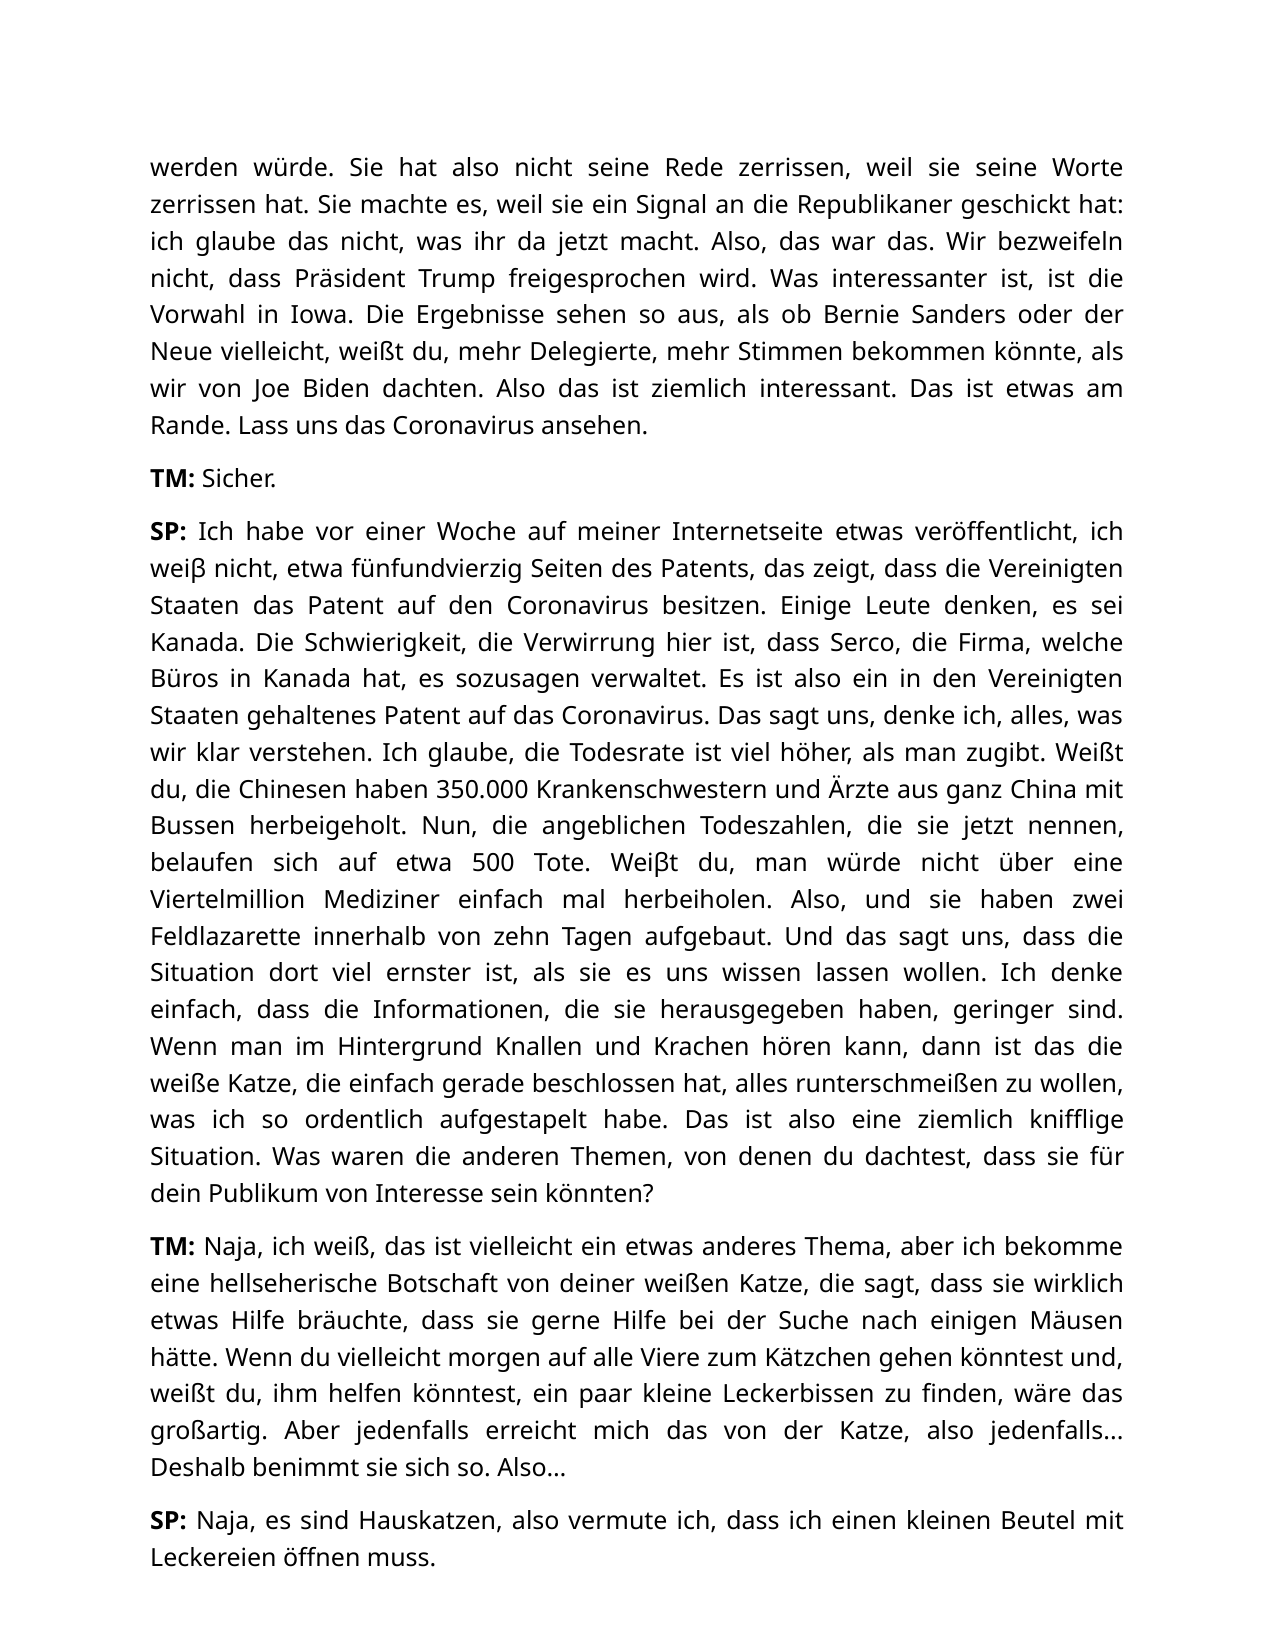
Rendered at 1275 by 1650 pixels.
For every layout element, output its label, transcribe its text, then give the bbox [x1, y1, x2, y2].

text SP: Naja, es sind Hauskatzen, also vermute ich, dass ich einen kleinen Beutel mit Leckereien öffnen muss. [150, 1503, 1125, 1574]
text werden würde. Sie hat also nicht seine Rede zerrissen, weil sie seine Worte zerrissen hat. Sie machte es, weil sie ein Signal an die Republikaner geschickt hat: ich glaube das nicht, was ihr da jetzt macht. Also, das war das. Wir bezweifeln nicht, dass Präsident Trump freigesprochen wird. Was interessanter ist, ist die Vorwahl in Iowa. Die Ergebnisse sehen so aus, als ob Bernie Sanders oder der Neue vielleicht, weißt du, mehr Delegierte, mehr Stimmen bekommen könnte, als wir von Joe Biden dachten. Also das ist ziemlich interessant. Das ist etwas am Rande. Lass uns das Coronavirus ansehen. [150, 150, 1125, 441]
text TM: Naja, ich weiß, das ist vielleicht ein etwas anderes Thema, aber ich bekomme eine hellseherische Botschaft von deiner weißen Katze, die sagt, dass sie wirklich etwas Hilfe bräuchte, dass sie gerne Hilfe bei der Suche nach einigen Mäusen hätte. Wenn du vielleicht morgen auf alle Viere zum Kätzchen gehen könntest und, weißt du, ihm helfen könntest, ein paar kleine Leckerbissen zu finden, wäre das großartig. Aber jedenfalls erreicht mich das von der Katze, also jedenfalls... Deshalb benimmt sie sich so. Also… [150, 1229, 1125, 1484]
text SP: Ich habe vor einer Woche auf meiner Internetseite etwas veröffentlicht, ich weiβ nicht, etwa fünfundvierzig Seiten des Patents, das zeigt, dass die Vereinigten Staaten das Patent auf den Coronavirus besitzen. Einige Leute denken, es sei Kanada. Die Schwierigkeit, die Verwirrung hier ist, dass Serco, die Firma, welche Büros in Kanada hat, es sozusagen verwaltet. Es ist also ein in den Vereinigten Staaten gehaltenes Patent auf das Coronavirus. Das sagt uns, denke ich, alles, was wir klar verstehen. Ich glaube, die Todesrate ist viel höher, als man zugibt. Weißt du, die Chinesen haben 350.000 Krankenschwestern und Ärzte aus ganz China mit Bussen herbeigeholt. Nun, die angeblichen Todeszahlen, die sie jetzt nennen, belaufen sich auf etwa 500 Tote. Weiβt du, man würde nicht über eine Viertelmillion Mediziner einfach mal herbeiholen. Also, und sie haben zwei Feldlazarette innerhalb von zehn Tagen aufgebaut. Und das sagt uns, dass die Situation dort viel ernster ist, als sie es uns wissen lassen wollen. Ich denke einfach, dass die Informationen, die sie herausgegeben haben, geringer sind. Wenn man im Hintergrund Knallen und Krachen hören kann, dann ist das die weiße Katze, die einfach gerade beschlossen hat, alles runterschmeißen zu wollen, was ich so ordentlich aufgestapelt habe. Das ist also eine ziemlich knifflige Situation. Was waren die anderen Themen, von denen du dachtest, dass sie für dein Publikum von Interesse sein könnten? [150, 514, 1125, 1210]
text TM: Sicher. [150, 461, 1125, 495]
